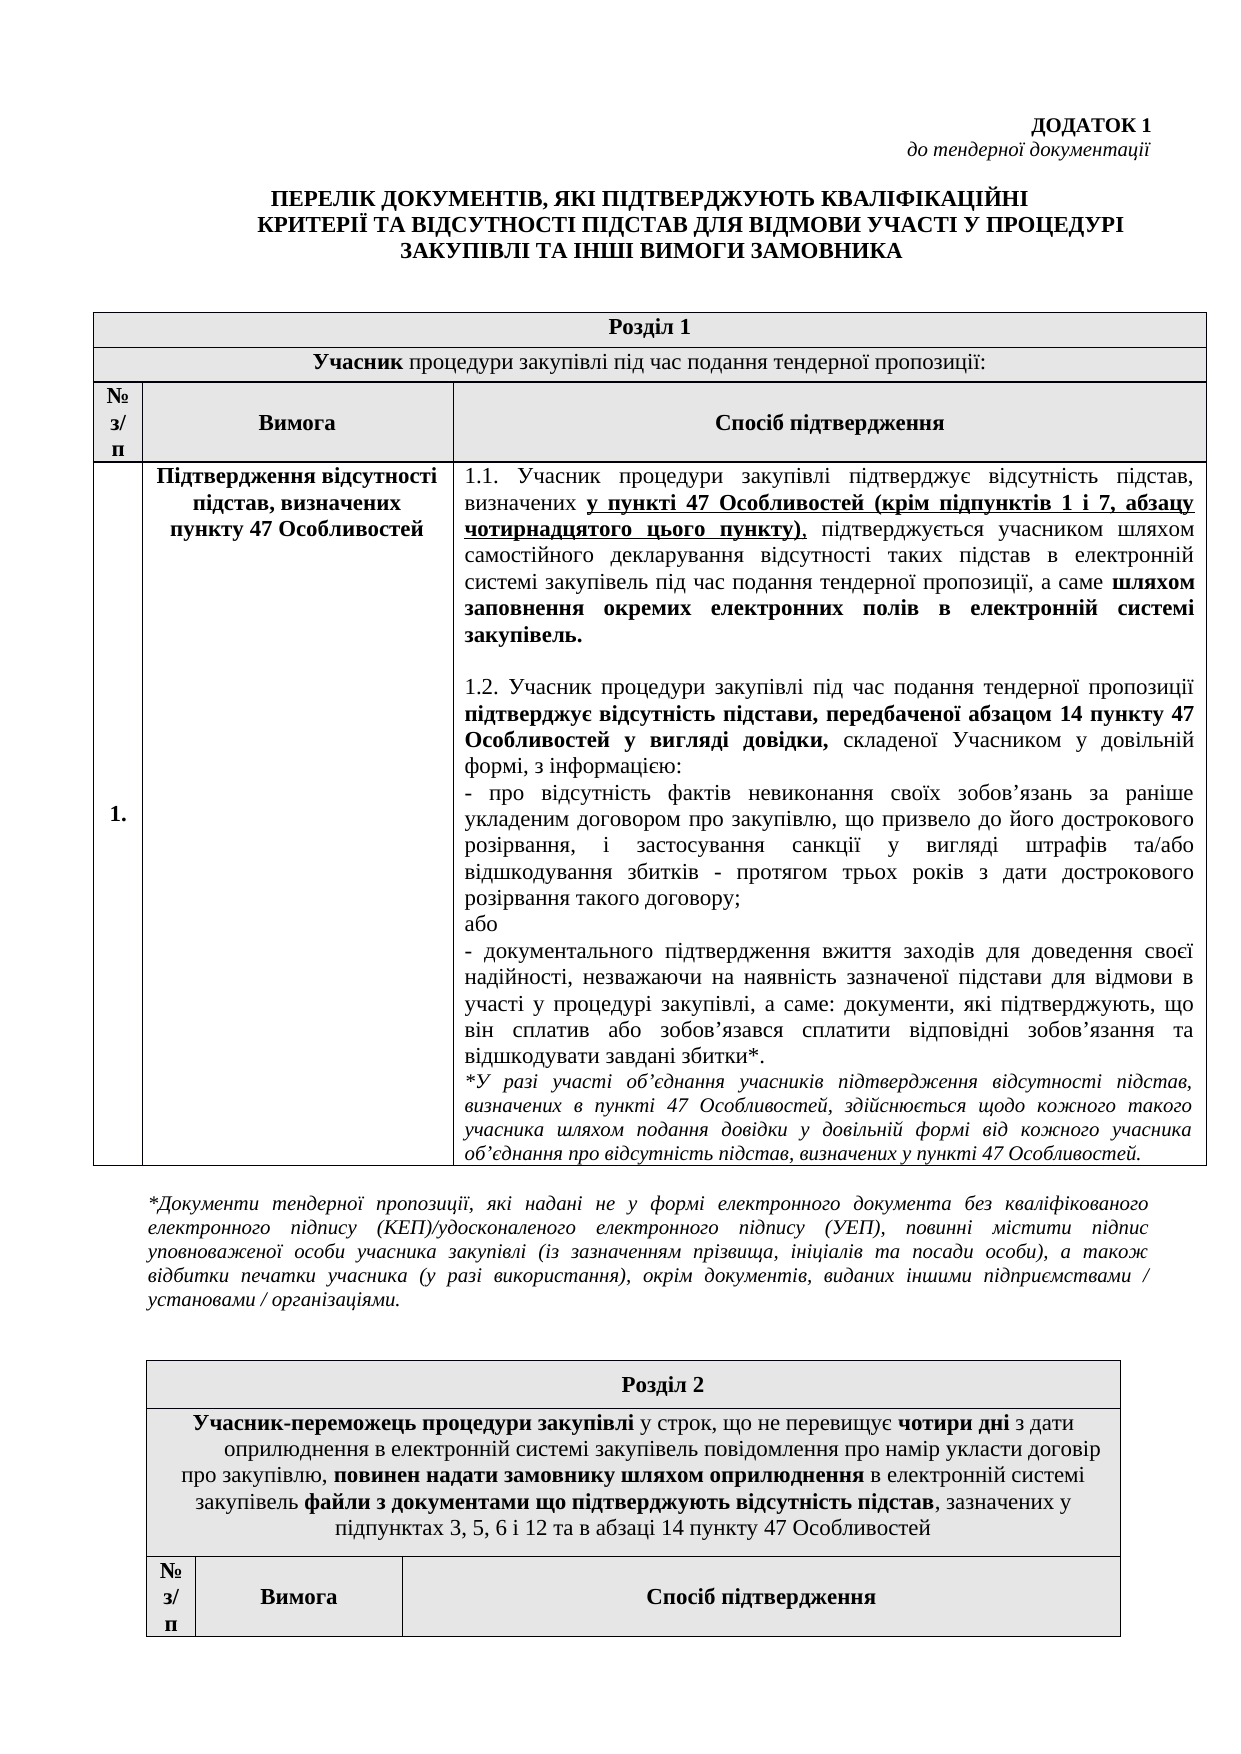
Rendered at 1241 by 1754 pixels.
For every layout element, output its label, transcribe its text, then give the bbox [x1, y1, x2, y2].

table_cell Вимога [143, 383, 453, 461]
table_cell 1. [94, 463, 142, 1165]
table_cell Учасник-переможець процедури закупівлі у строк, що не перевищує чотири дні з дати оприлюднення в електронній системі закупівель повідомлення про намір укласти договір про закупівлю, повинен надати замовнику шляхом оприлюднення в електронній системі закупівель файли з документами що підтверджують відсутність підстав, зазначених у підпунктах 3, 5, 6 і 12 та в абзаці 14 пункту 47 Особливостей [147, 1409, 1120, 1556]
table_cell № з/п [147, 1557, 195, 1636]
text *Документи тендерної пропозиції, які надані не у формі електронного документа без кваліфікованого електронного підпису (КЕП)/удосконаленого електронного підпису (УЕП), повинні містити підпис уповноваженої особи учасника закупівлі (із зазначенням прізвища, ініціалів та посади особи), а також відбитки печатки учасника (у разі використання), окрім документів, виданих іншими підприємствами / установами / організаціями. [148, 1191, 1152, 1311]
text КРИТЕРІЇ ТА ВІДСУТНОСТІ ПІДСТАВ ДЛЯ ВІДМОВИ УЧАСТІ У ПРОЦЕДУРІ ЗАКУПІВЛІ ТА ІНШІ ВИМОГИ ЗАМОВНИКА [157, 211, 1152, 264]
table_cell Вимога [196, 1557, 402, 1636]
table_cell 1.1. Учасник процедури закупівлі підтверджує відсутність підстав, визначених у пункті 47 Особливостей (крім підпунктів 1 і 7, абзацу чотирнадцятого цього пункту), підтверджується учасником шляхом самостійного декларування відсутності таких підстав в електронній системі закупівель під час подання тендерної пропозиції, а саме шляхом заповнення окремих електронних полів в електронній системі закупівель. 1.2. Учасник процедури закупівлі під час подання тендерної пропозиції підтверджує відсутність підстави, передбаченої абзацом 14 пункту 47 Особливостей у вигляді довідки, складеної Учасником у довільній формі, з інформацією: - про відсутність фактів невиконання своїх зобов’язань за раніше укладеним договором про закупівлю, що призвело до його дострокового розірвання, і застосування санкції у вигляді штрафів та/або відшкодування збитків - протягом трьох років з дати дострокового розірвання такого договору; або - документального підтвердження вжиття заходів для доведення своєї надійності, незважаючи на наявність зазначеної підстави для відмови в участі у процедурі закупівлі, а саме: документи, які підтверджують, що він сплатив або зобов’язався сплатити відповідні зобов’язання та відшкодувати завдані збитки*. *У разі участі об’єднання учасників підтвердження відсутності підстав, визначених в пункті 47 Особливостей, здійснюється щодо кожного такого учасника шляхом подання довідки у довільній формі від кожного учасника об’єднання про відсутність підстав, визначених у пункті 47 Особливостей. [454, 463, 1206, 1165]
text ПЕРЕЛІК ДОКУМЕНТІВ, ЯКІ ПІДТВЕРДЖУЮТЬ КВАЛІФІКАЦІЙНІ [148, 185, 1152, 211]
table_cell Спосіб підтвердження [403, 1557, 1120, 1636]
table_header Розділ 1 [94, 313, 1206, 347]
table_cell Учасник процедури закупівлі під час подання тендерної пропозиції: [94, 348, 1206, 381]
text ДОДАТОК 1 [737, 113, 1152, 137]
table_cell Спосіб підтвердження [454, 383, 1206, 461]
table_cell Підтвердження відсутності підстав, визначених пункту 47 Особливостей [143, 463, 453, 1165]
text до тендерної документації [737, 137, 1152, 161]
table_cell № з/п [94, 383, 142, 461]
table_header Розділ 2 [147, 1361, 1120, 1408]
